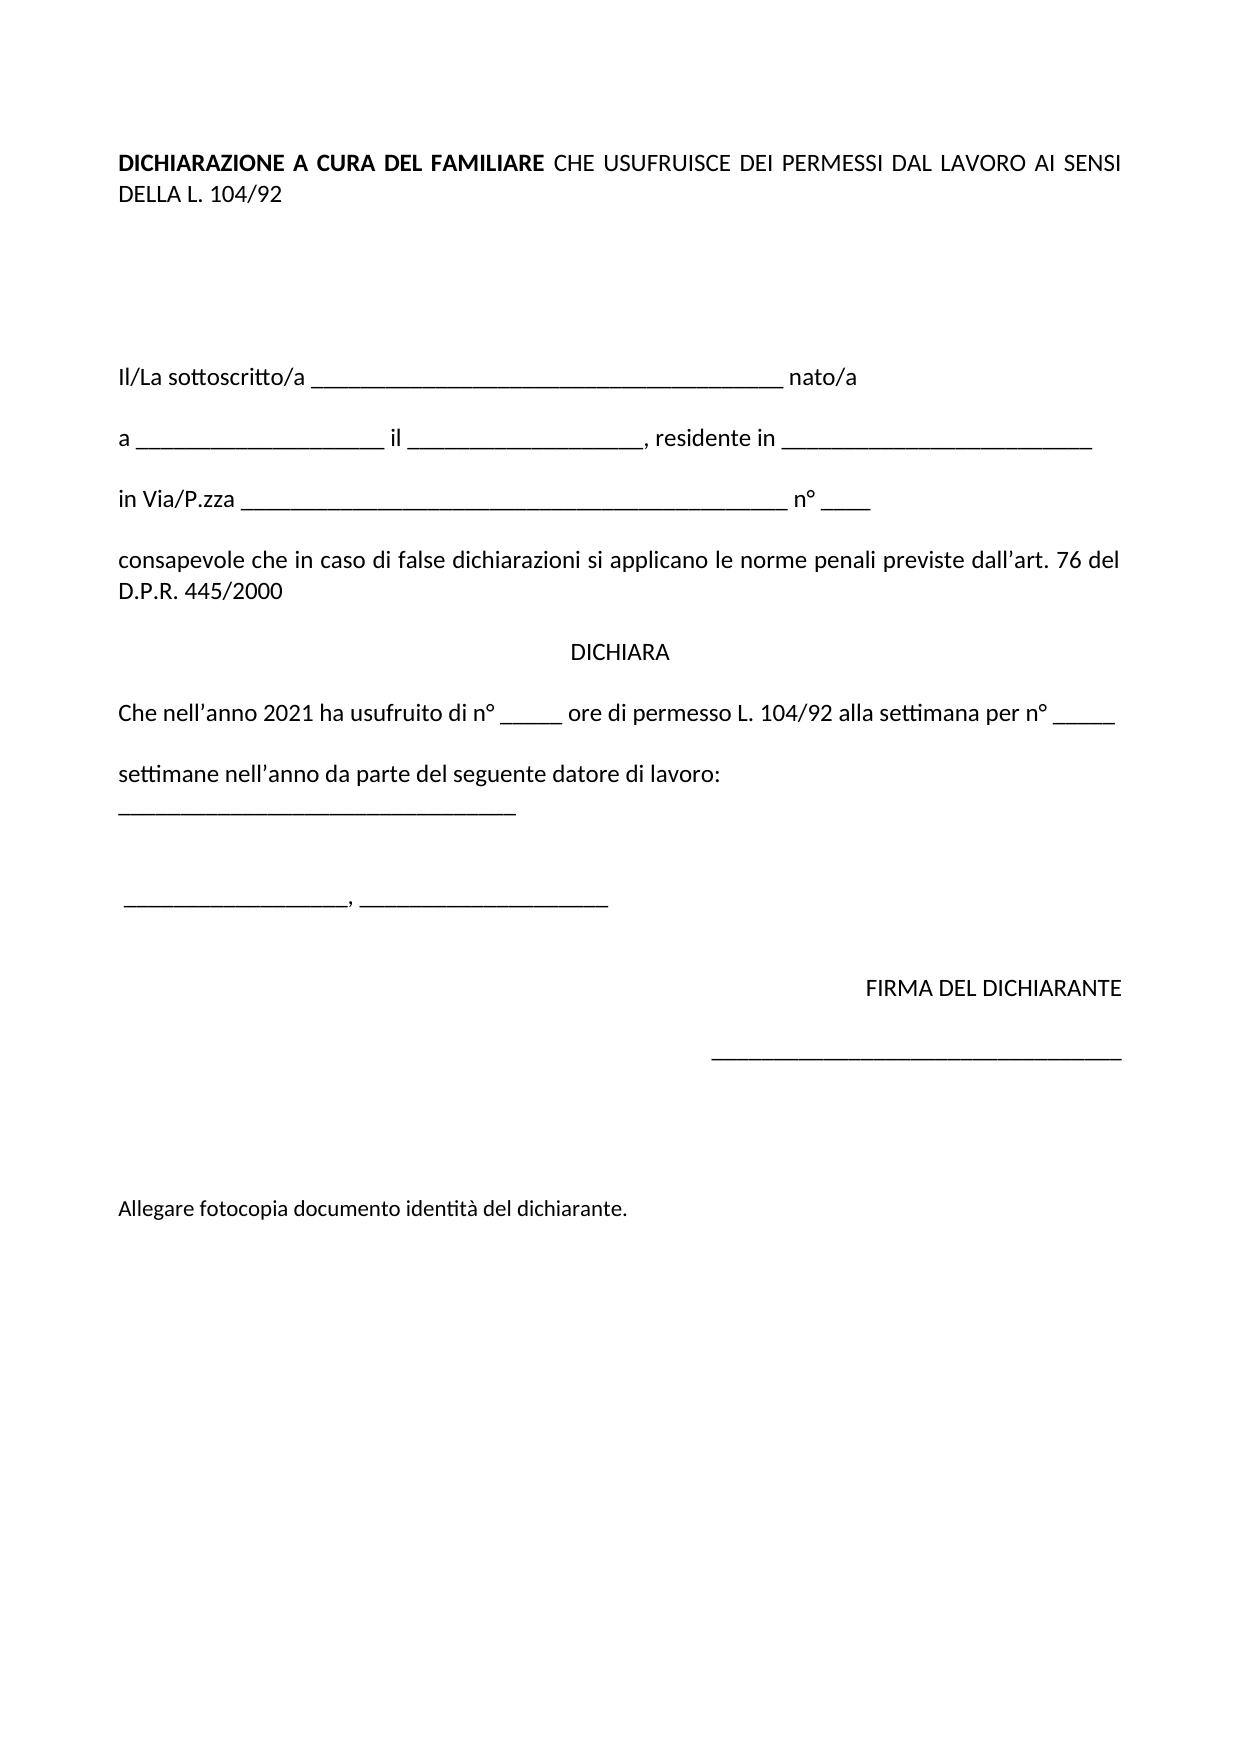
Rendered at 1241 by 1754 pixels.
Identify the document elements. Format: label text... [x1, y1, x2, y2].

text _________________________________ [118, 1033, 1122, 1063]
text Che nell’anno 2021 ha usufruito di n° _____ ore di permesso L. 104/92 alla settimana per n° _____ [118, 697, 1122, 727]
text Il/La sottoscritto/a ______________________________________ nato/a [118, 361, 1122, 392]
text consapevole che in caso di false dichiarazioni si applicano le norme penali previste dall’art. 76 del D.P.R. 445/2000 [118, 544, 1122, 605]
text DICHIARA [118, 636, 1122, 666]
text Allegare fotocopia documento identità del dichiarante. [118, 1194, 1122, 1223]
text a ____________________ il ___________________, residente in _________________________ [118, 422, 1122, 453]
text ________________________________ [118, 788, 1122, 819]
text settimane nell’anno da parte del seguente datore di lavoro: [118, 758, 1122, 788]
text FIRMA DEL DICHIARANTE [118, 972, 1122, 1002]
text DICHIARAZIONE A CURA DEL FAMILIARE CHE USUFRUISCE DEI PERMESSI DAL LAVORO AI SENSI DELLA L. 104/92 [118, 148, 1122, 209]
text __________________, ____________________ [118, 880, 1122, 911]
text in Via/P.zza ____________________________________________ n° ____ [118, 483, 1122, 514]
